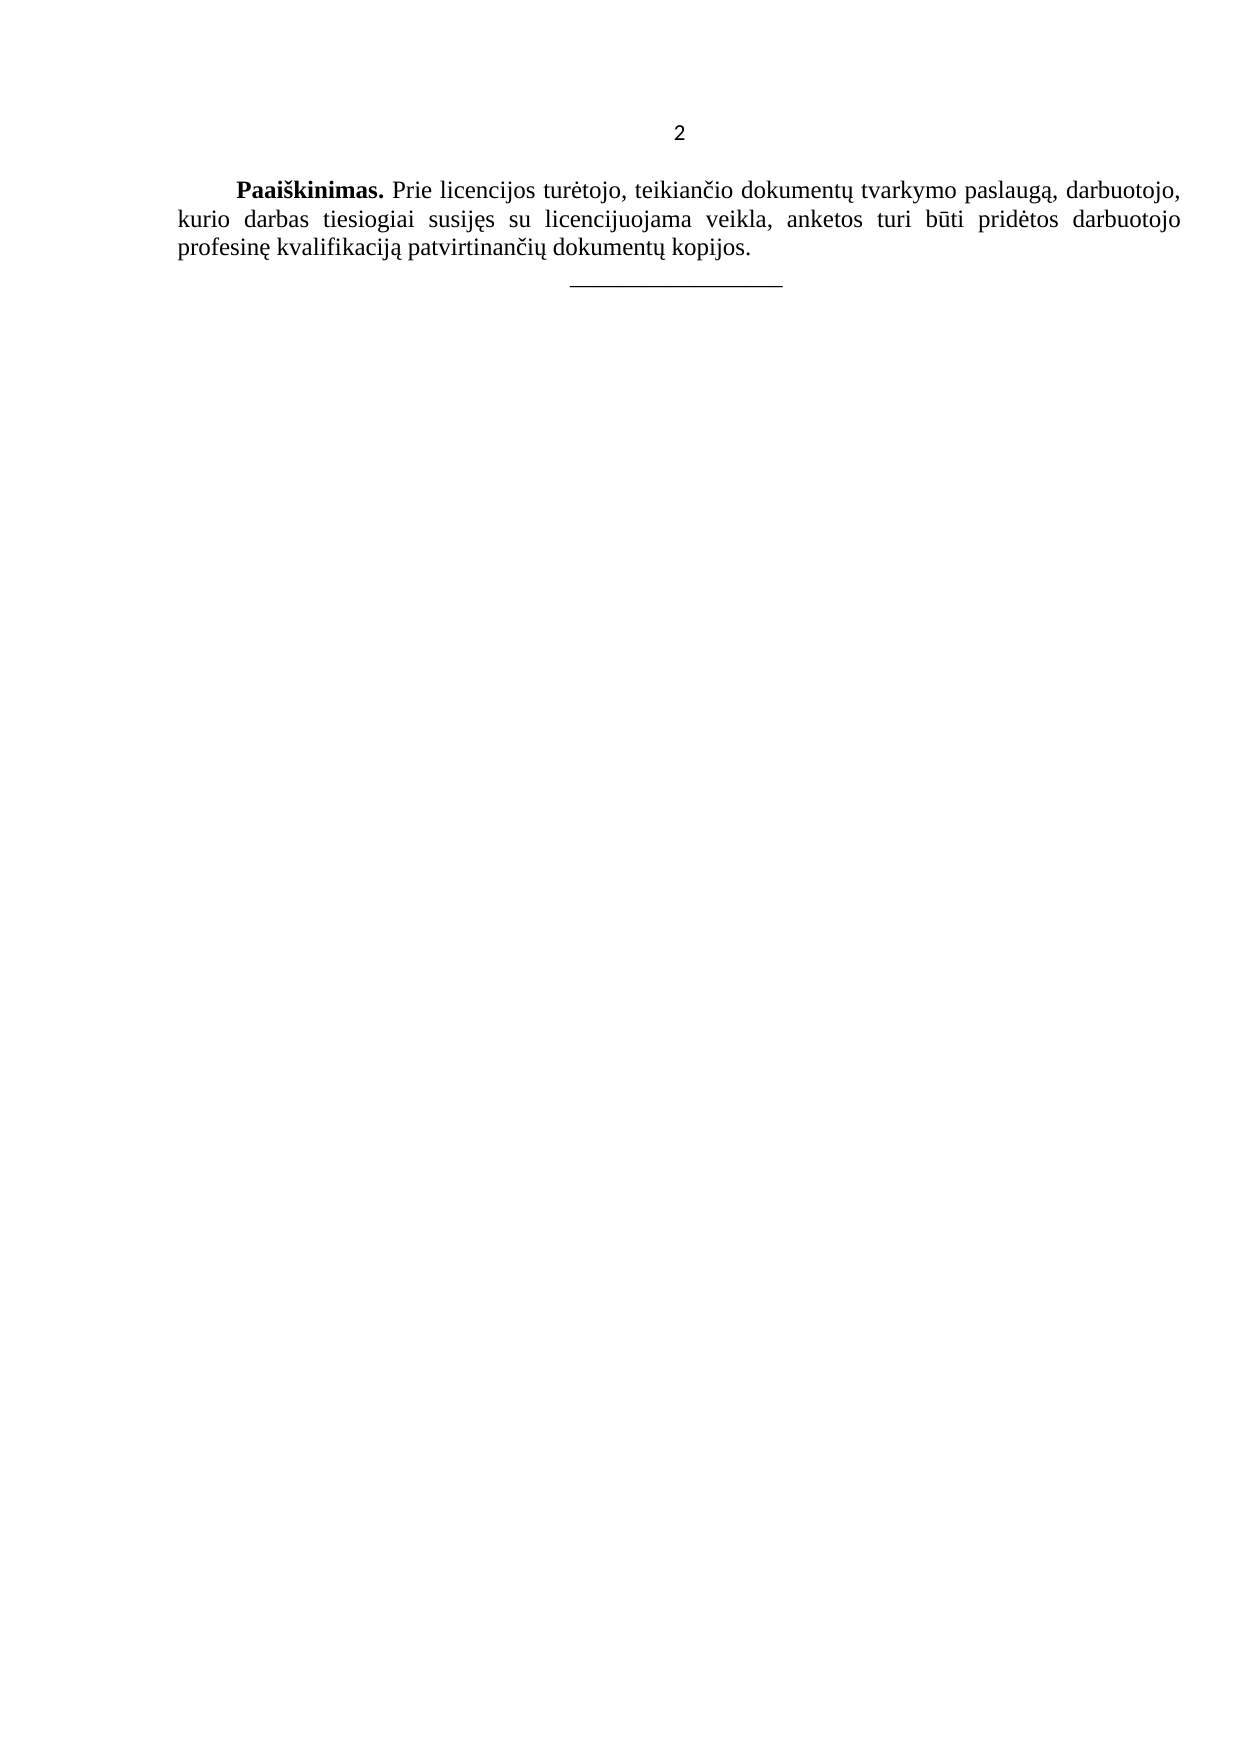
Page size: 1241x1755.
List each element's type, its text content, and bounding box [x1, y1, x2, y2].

text _________________ [177, 261, 1181, 290]
text Paaiškinimas. Prie licencijos turėtojo, teikiančio dokumentų tvarkymo paslaugą, darbuotojo, kurio darbas tiesiogiai susijęs su licencijuojama veikla, anketos turi būti pridėtos darbuotojo profesinę kvalifikaciją patvirtinančių dokumentų kopijos. [177, 175, 1181, 261]
